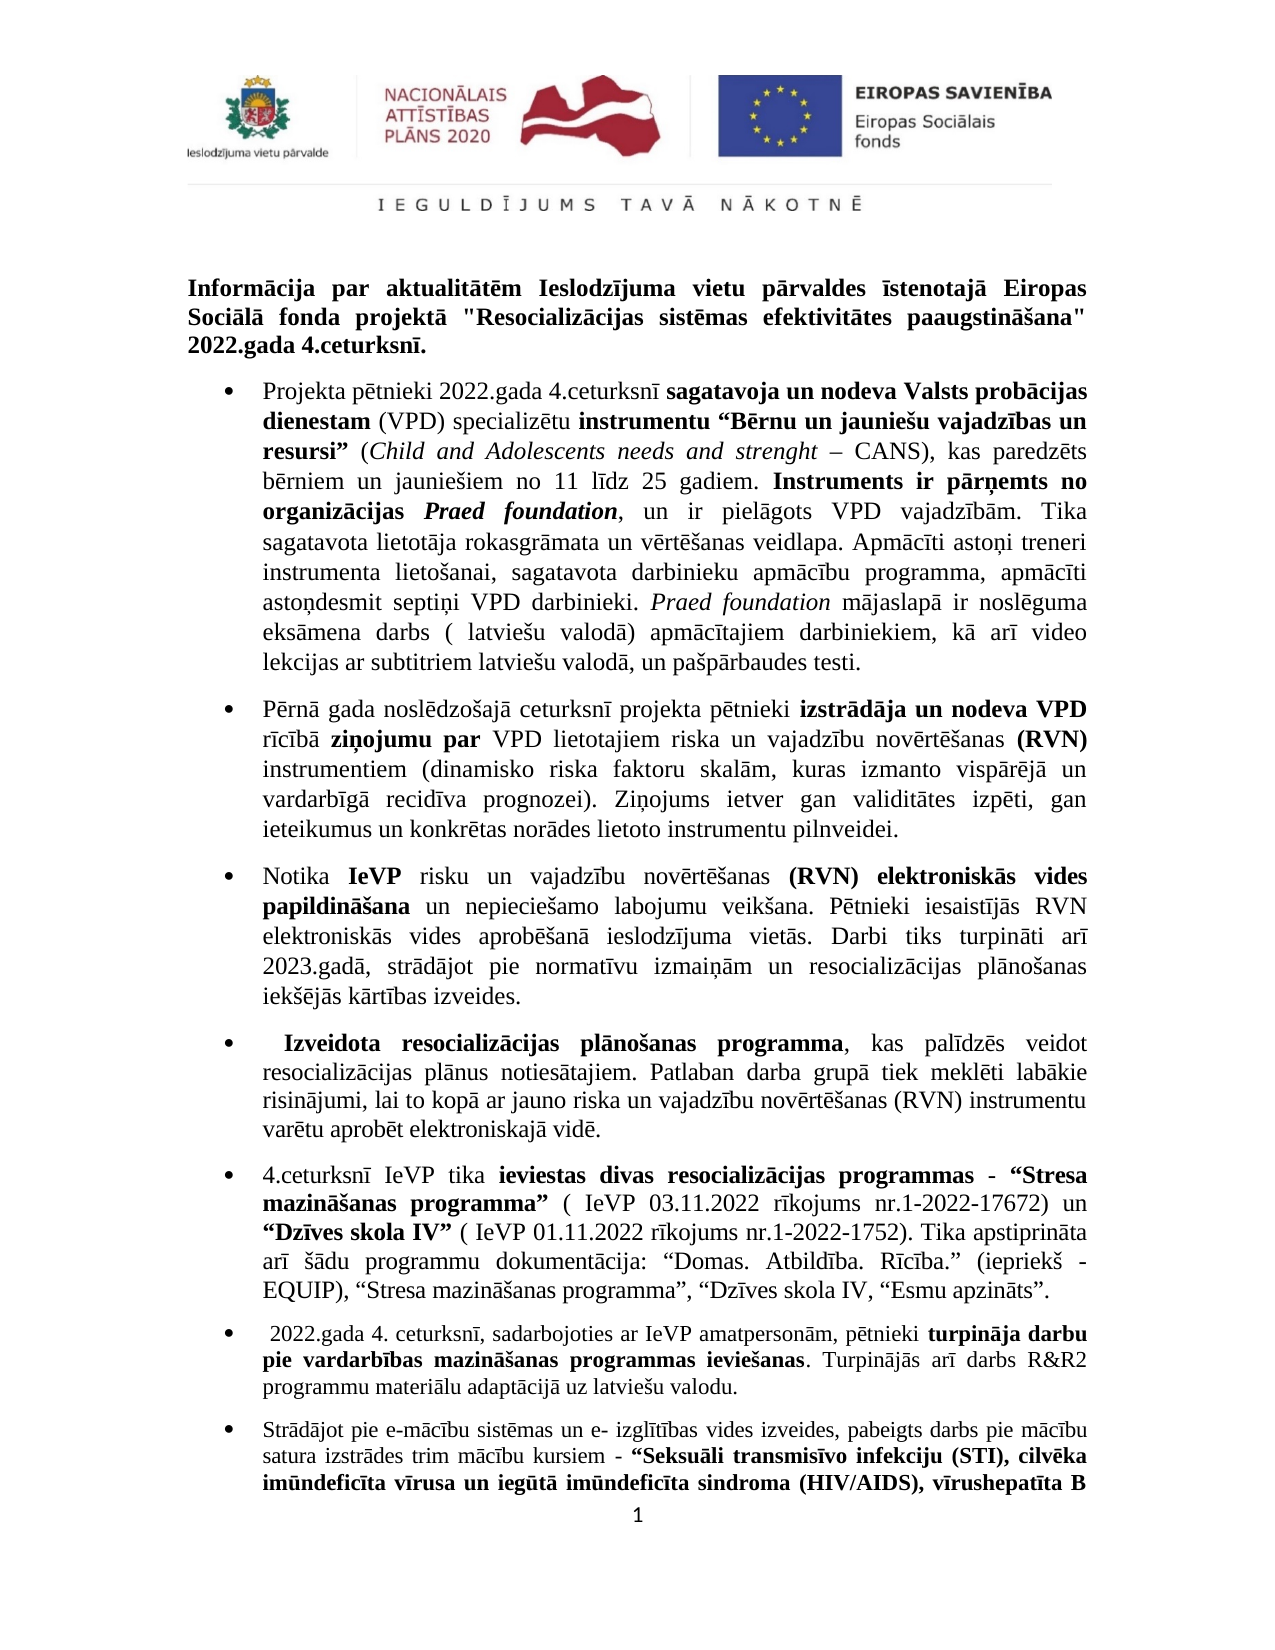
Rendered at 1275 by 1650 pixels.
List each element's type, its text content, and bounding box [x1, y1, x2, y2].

list 2022.gada 4. ceturksnī, sadarbojoties ar IeVP amatpersonām, pētnieki turpināja darbu pie vardarbības mazināšanas programmas ieviešanas. Turpinājās arī darbs R&R2 programmu materiālu adaptācijā uz latviešu valodu. [225, 1320, 1087, 1399]
list Projekta pētnieki 2022.gada 4.ceturksnī sagatavoja un nodeva Valsts probācijas dienestam (VPD) specializētu instrumentu “Bērnu un jauniešu vajadzības un resursi” (Child and Adolescents needs and strenght – CANS), kas paredzēts bērniem un jauniešiem no 11 līdz 25 gadiem. Instruments ir pārņemts no organizācijas Praed foundation, un ir pielāgots VPD vajadzībām. Tika sagatavota lietotāja rokasgrāmata un vērtēšanas veidlapa. Apmācīti astoņi treneri instrumenta lietošanai, sagatavota darbinieku apmācību programma, apmācīti astoņdesmit septiņi VPD darbinieki. Praed foundation mājaslapā ir noslēguma eksāmena darbs ( latviešu valodā) apmācītajiem darbiniekiem, kā arī video lekcijas ar subtitriem latviešu valodā, un pašpārbaudes testi. [225, 376, 1087, 676]
list Izveidota resocializācijas plānošanas programma, kas palīdzēs veidot resocializācijas plānus notiesātajiem. Patlaban darba grupā tiek meklēti labākie risinājumi, lai to kopā ar jauno riska un vajadzību novērtēšanas (RVN) instrumentu varētu aprobēt elektroniskajā vidē. [225, 1028, 1087, 1143]
list Notika IeVP risku un vajadzību novērtēšanas (RVN) elektroniskās vides papildināšana un nepieciešamo labojumu veikšana. Pētnieki iesaistījās RVN elektroniskās vides aprobēšanā ieslodzījuma vietās. Darbi tiks turpināti arī 2023.gadā, strādājot pie normatīvu izmaiņām un resocializācijas plānošanas iekšējās kārtības izveides. [225, 861, 1087, 1010]
list Strādājot pie e-mācību sistēmas un e- izglītības vides izveides, pabeigts darbs pie mācību satura izstrādes trim mācību kursiem - “Seksuāli transmisīvo infekciju (STI), cilvēka imūndeficīta vīrusa un iegūtā imūndeficīta sindroma (HIV/AIDS), vīrushepatīta B [225, 1416, 1087, 1495]
list 4.ceturksnī IeVP tika ieviestas divas resocializācijas programmas - “Stresa mazināšanas programma” ( IeVP 03.11.2022 rīkojums nr.1-2022-17672) un “Dzīves skola IV” ( IeVP 01.11.2022 rīkojums nr.1-2022-1752). Tika apstiprināta arī šādu programmu dokumentācija: “Domas. Atbildība. Rīcība.” (iepriekš - EQUIP), “Stresa mazināšanas programma”, “Dzīves skola IV, “Esmu apzināts”. [225, 1160, 1087, 1303]
text Informācija par aktualitātēm Ieslodzījuma vietu pārvaldes īstenotajā Eiropas Sociālā fonda projektā "Resocializācijas sistēmas efektivitātes paaugstināšana" 2022.gada 4.ceturksnī. [187, 273, 1087, 359]
list Pērnā gada noslēdzošajā ceturksnī projekta pētnieki izstrādāja un nodeva VPD rīcībā ziņojumu par VPD lietotajiem riska un vajadzību novērtēšanas (RVN) instrumentiem (dinamisko riska faktoru skalām, kuras izmanto vispārējā un vardarbīgā recidīva prognozei). Ziņojums ietver gan validitātes izpēti, gan ieteikumus un konkrētas norādes lietoto instrumentu pilnveidei. [225, 694, 1087, 843]
